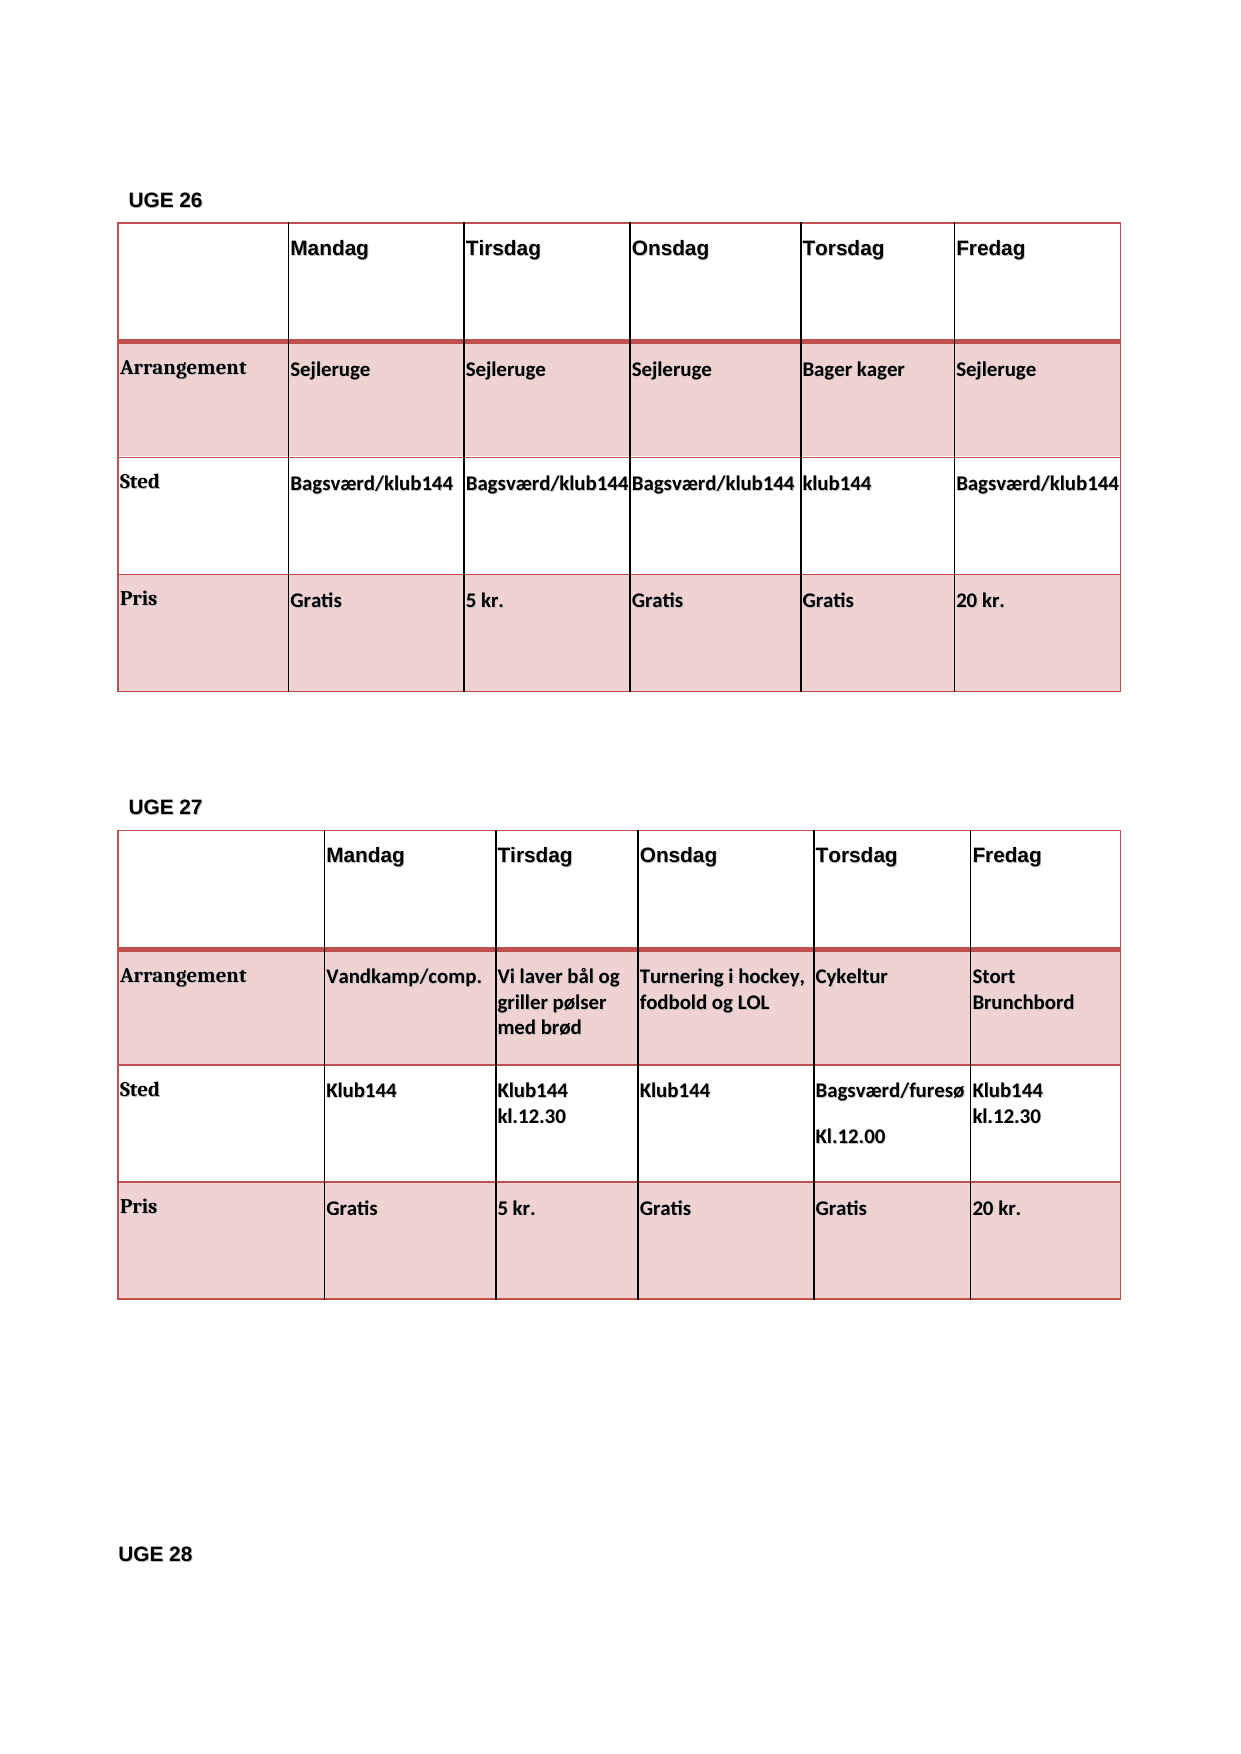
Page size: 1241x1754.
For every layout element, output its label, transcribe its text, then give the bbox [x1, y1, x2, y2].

table_cell Gratis [639, 1183, 813, 1298]
table_cell Turnering i hockey, fodbold og LOL [639, 952, 813, 1064]
table_cell 20 kr. [971, 1183, 1120, 1298]
table_header Tirsdag [465, 224, 629, 339]
table_header Onsdag [631, 224, 800, 339]
table_cell 5 kr. [497, 1183, 637, 1298]
table_cell Sejleruge [465, 344, 629, 456]
table_cell Arrangement [119, 952, 324, 1064]
text UGE 26 [102, 188, 1122, 212]
table_cell Pris [119, 1183, 324, 1298]
table_cell Arrangement [119, 344, 288, 456]
table_header Torsdag [815, 831, 970, 947]
table_header Mandag [325, 831, 495, 947]
table_cell Bagsværd/klub144 [465, 458, 629, 573]
table_cell Klub144 kl.12.30 [497, 1066, 637, 1181]
table_header Tirsdag [497, 831, 637, 947]
table_cell 5 kr. [465, 575, 629, 691]
table_cell Sejleruge [955, 344, 1120, 456]
table_cell Gratis [815, 1183, 970, 1298]
table_cell Bagsværd/klub144 [955, 458, 1120, 573]
table_cell Gratis [802, 575, 954, 691]
table_cell Pris [119, 575, 288, 691]
table_cell Sted [119, 1066, 324, 1181]
table_cell Sted [119, 458, 288, 573]
table_cell Cykeltur [815, 952, 970, 1064]
table_cell Gratis [631, 575, 800, 691]
table_cell Stort Brunchbord [971, 952, 1120, 1064]
table_cell Bagsværd/klub144 [631, 458, 800, 573]
table_cell klub144 [802, 458, 954, 573]
table_cell Klub144 [325, 1066, 495, 1181]
table_cell Bagsværd/klub144 [289, 458, 463, 573]
text UGE 28 [118, 1542, 1122, 1566]
table_cell Sejleruge [289, 344, 463, 456]
table_cell Vi laver bål og griller pølser med brød [497, 952, 637, 1064]
table_cell Gratis [289, 575, 463, 691]
table_cell Klub144 [639, 1066, 813, 1181]
table_header Torsdag [802, 224, 954, 339]
table_header [119, 831, 324, 947]
table_header Fredag [955, 224, 1120, 339]
table_cell Klub144 kl.12.30 [971, 1066, 1120, 1181]
table_cell Vandkamp/comp. [325, 952, 495, 1064]
table_cell Bagsværd/furesø Kl.12.00 [815, 1066, 970, 1181]
table_cell 20 kr. [955, 575, 1120, 691]
table_header Mandag [289, 224, 463, 339]
table_header Onsdag [639, 831, 813, 947]
table_cell Bager kager [802, 344, 954, 456]
table_header [119, 224, 288, 339]
text UGE 27 [102, 795, 1122, 819]
table_cell Gratis [325, 1183, 495, 1298]
table_header Fredag [971, 831, 1120, 947]
table_cell Sejleruge [631, 344, 800, 456]
